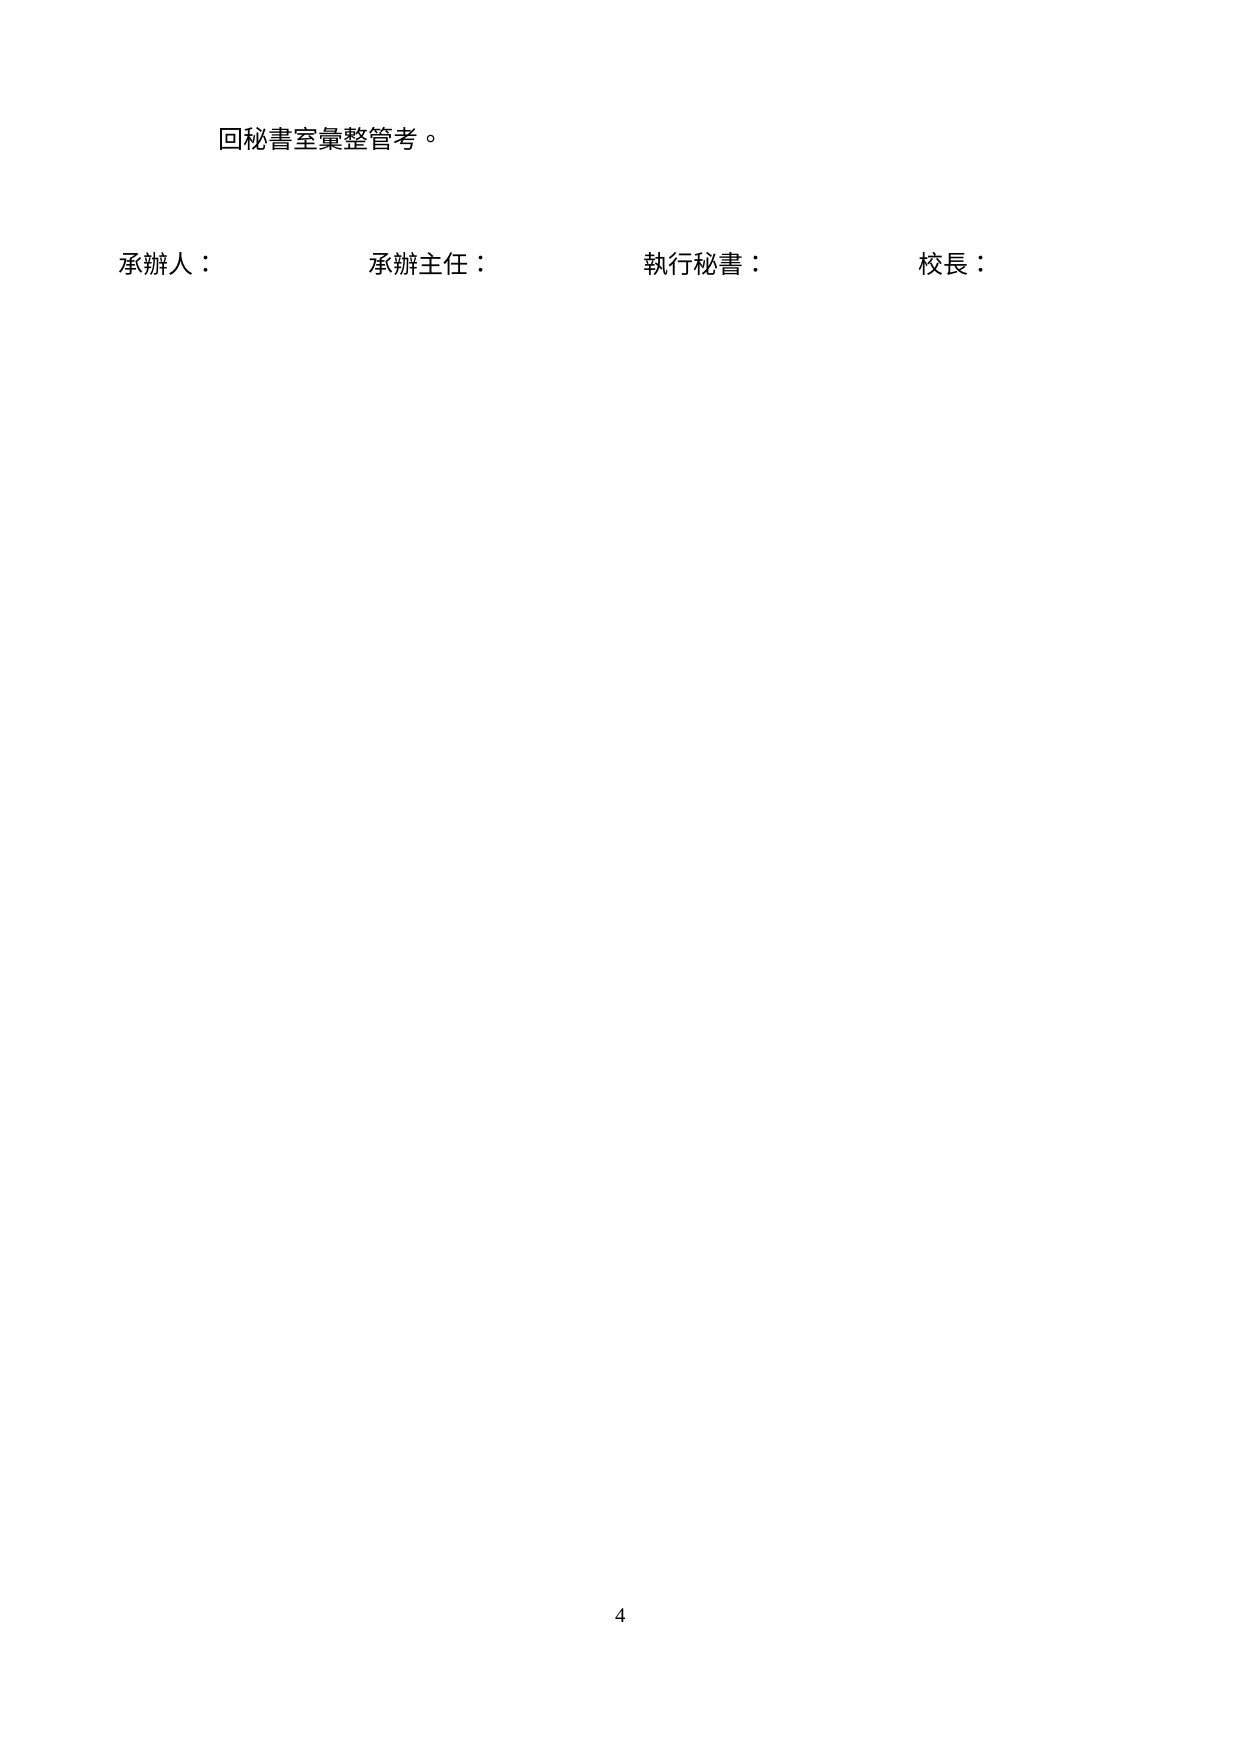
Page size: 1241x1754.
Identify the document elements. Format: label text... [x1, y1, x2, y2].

text 承辦人： 承辦主任： 執行秘書： 校長： [118, 221, 1122, 283]
text 回秘書室彙整管考。 [143, 96, 1122, 158]
